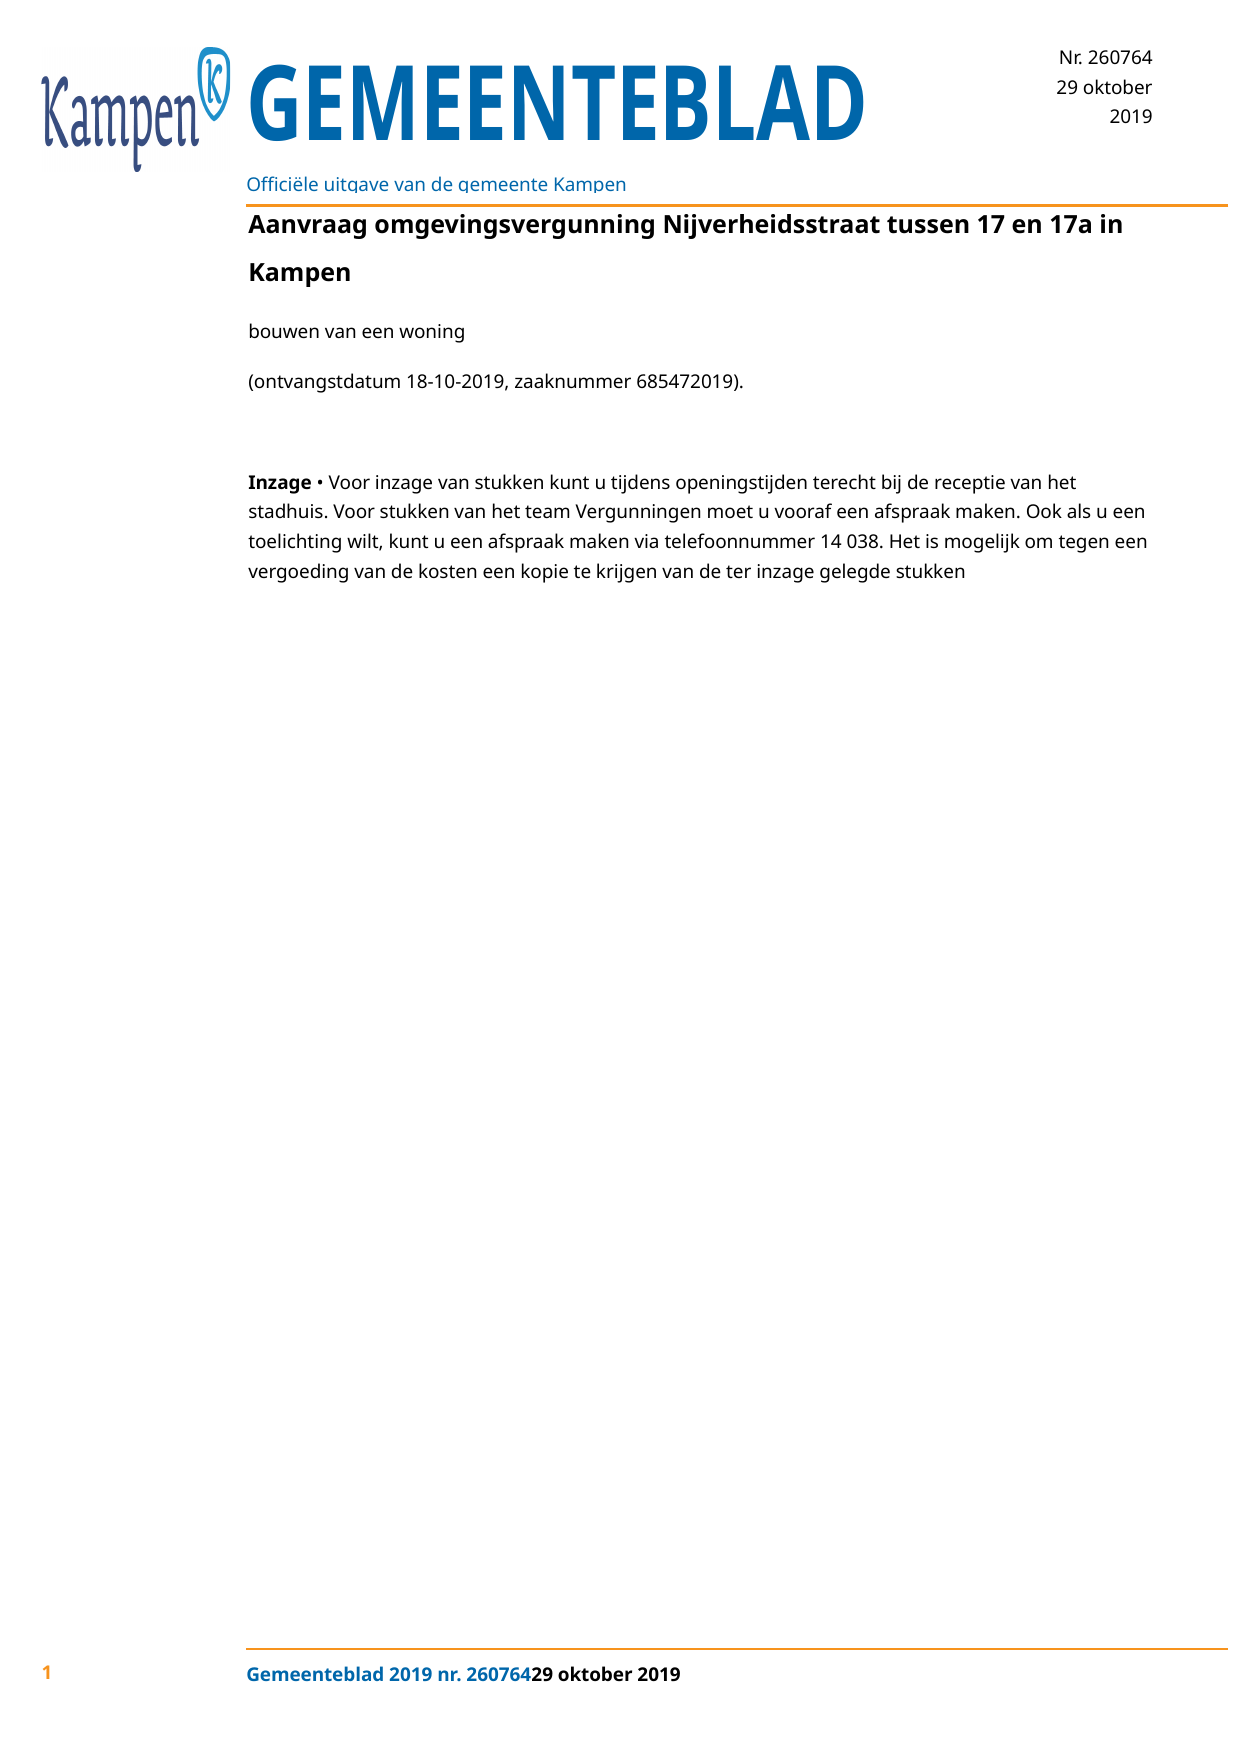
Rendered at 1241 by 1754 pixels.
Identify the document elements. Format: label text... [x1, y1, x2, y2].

picture [41, 47, 231, 172]
text Inzage • Voor inzage van stukken kunt u tijdens openingstijden terecht bij de receptie van het stadhuis. Voor stukken van het team Vergunningen moet u vooraf een afspraak maken. Ook als u een toelichting wilt, kunt u een afspraak maken via telefoonnummer 14 038. Het is mogelijk om tegen een vergoeding van de kosten een kopie te krijgen van de ter inzage gelegde stukken [248, 469, 1152, 584]
text Aanvraag omgevingsvergunning Nijverheidsstraat tussen 17 en 17a in Kampen [248, 207, 1152, 288]
text (ontvangstdatum 18-10-2019, zaaknummer 685472019). [248, 368, 1152, 394]
text bouwen van een woning [248, 318, 1152, 344]
